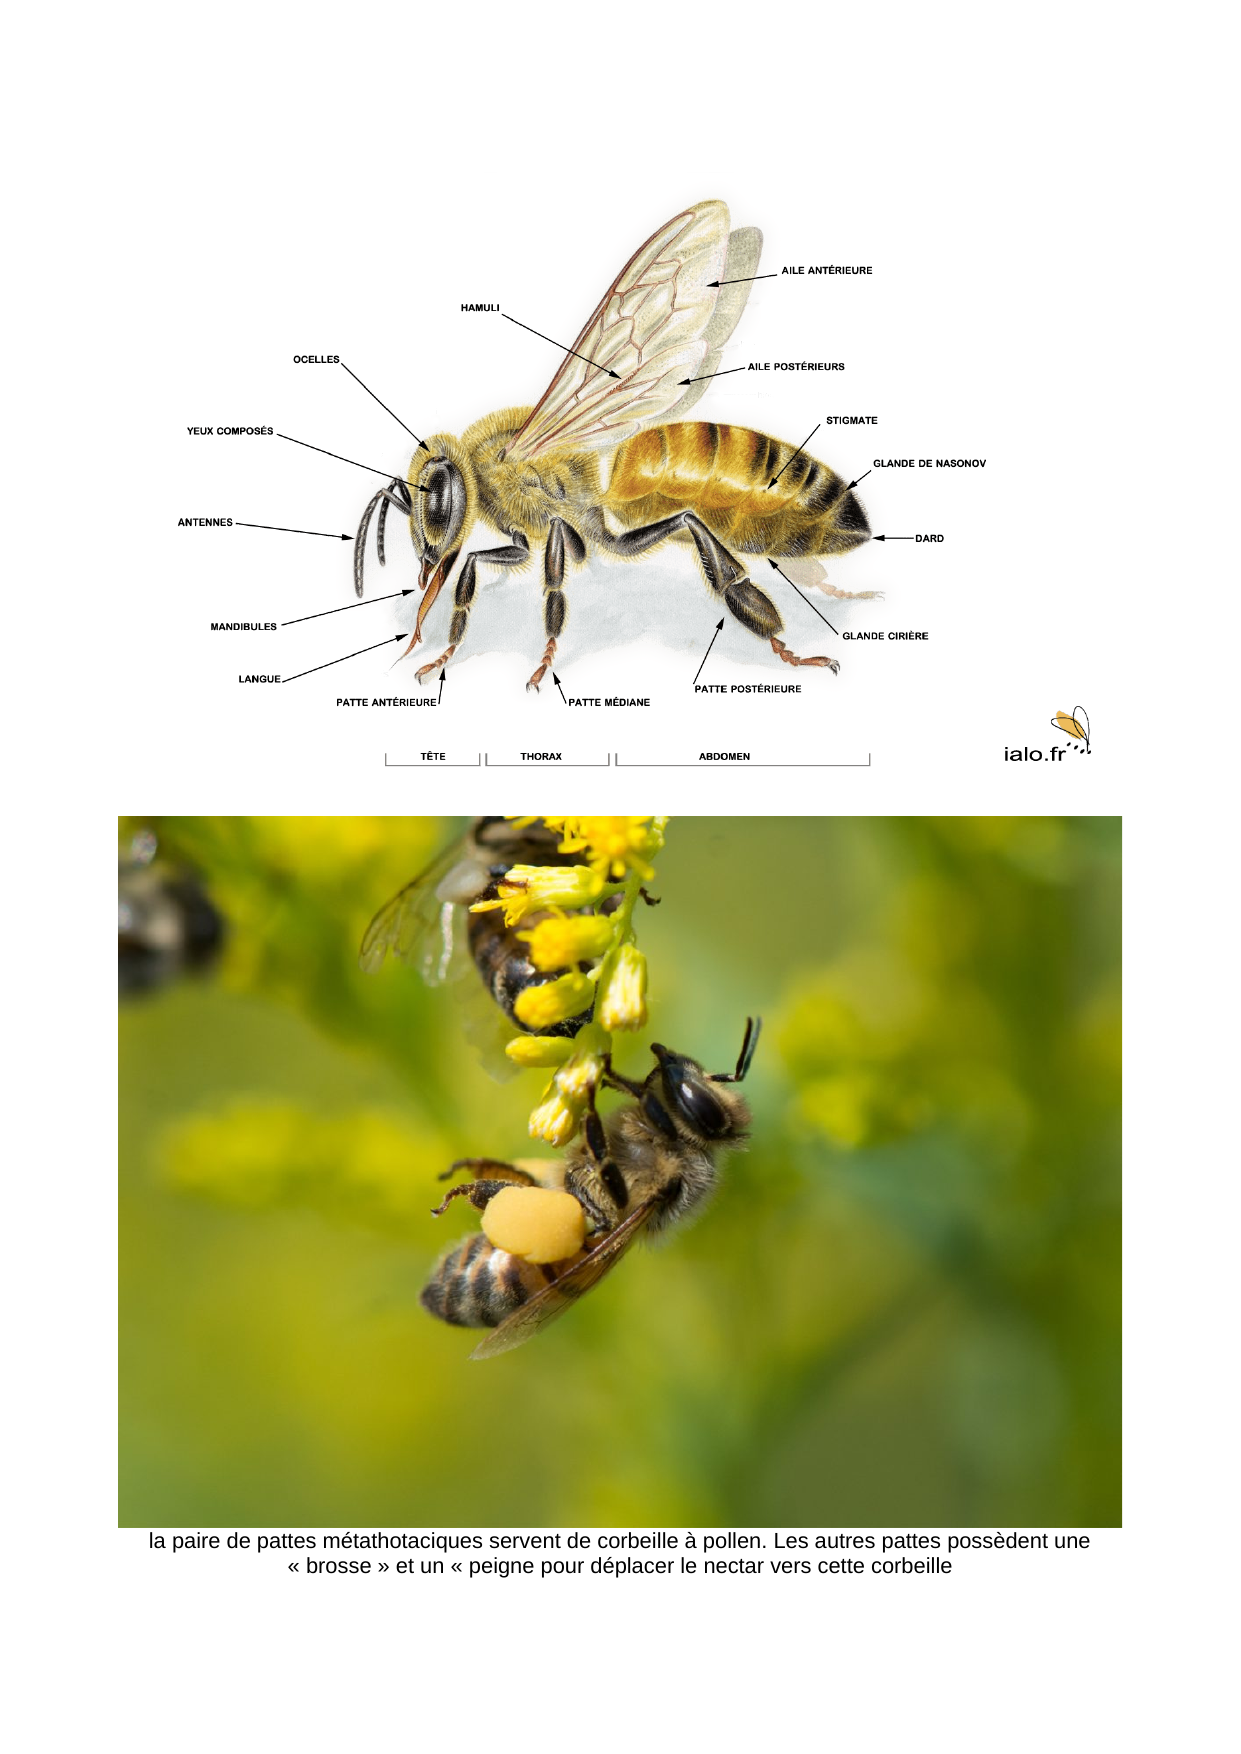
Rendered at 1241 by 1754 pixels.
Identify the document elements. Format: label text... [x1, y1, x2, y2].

text la paire de pattes métathotaciques servent de corbeille à pollen. Les autres pattes possèdent une « brosse » et un « peigne pour déplacer le nectar vers cette corbeille [118, 1528, 1122, 1578]
picture [118, 816, 1123, 1528]
picture [118, 118, 1123, 788]
